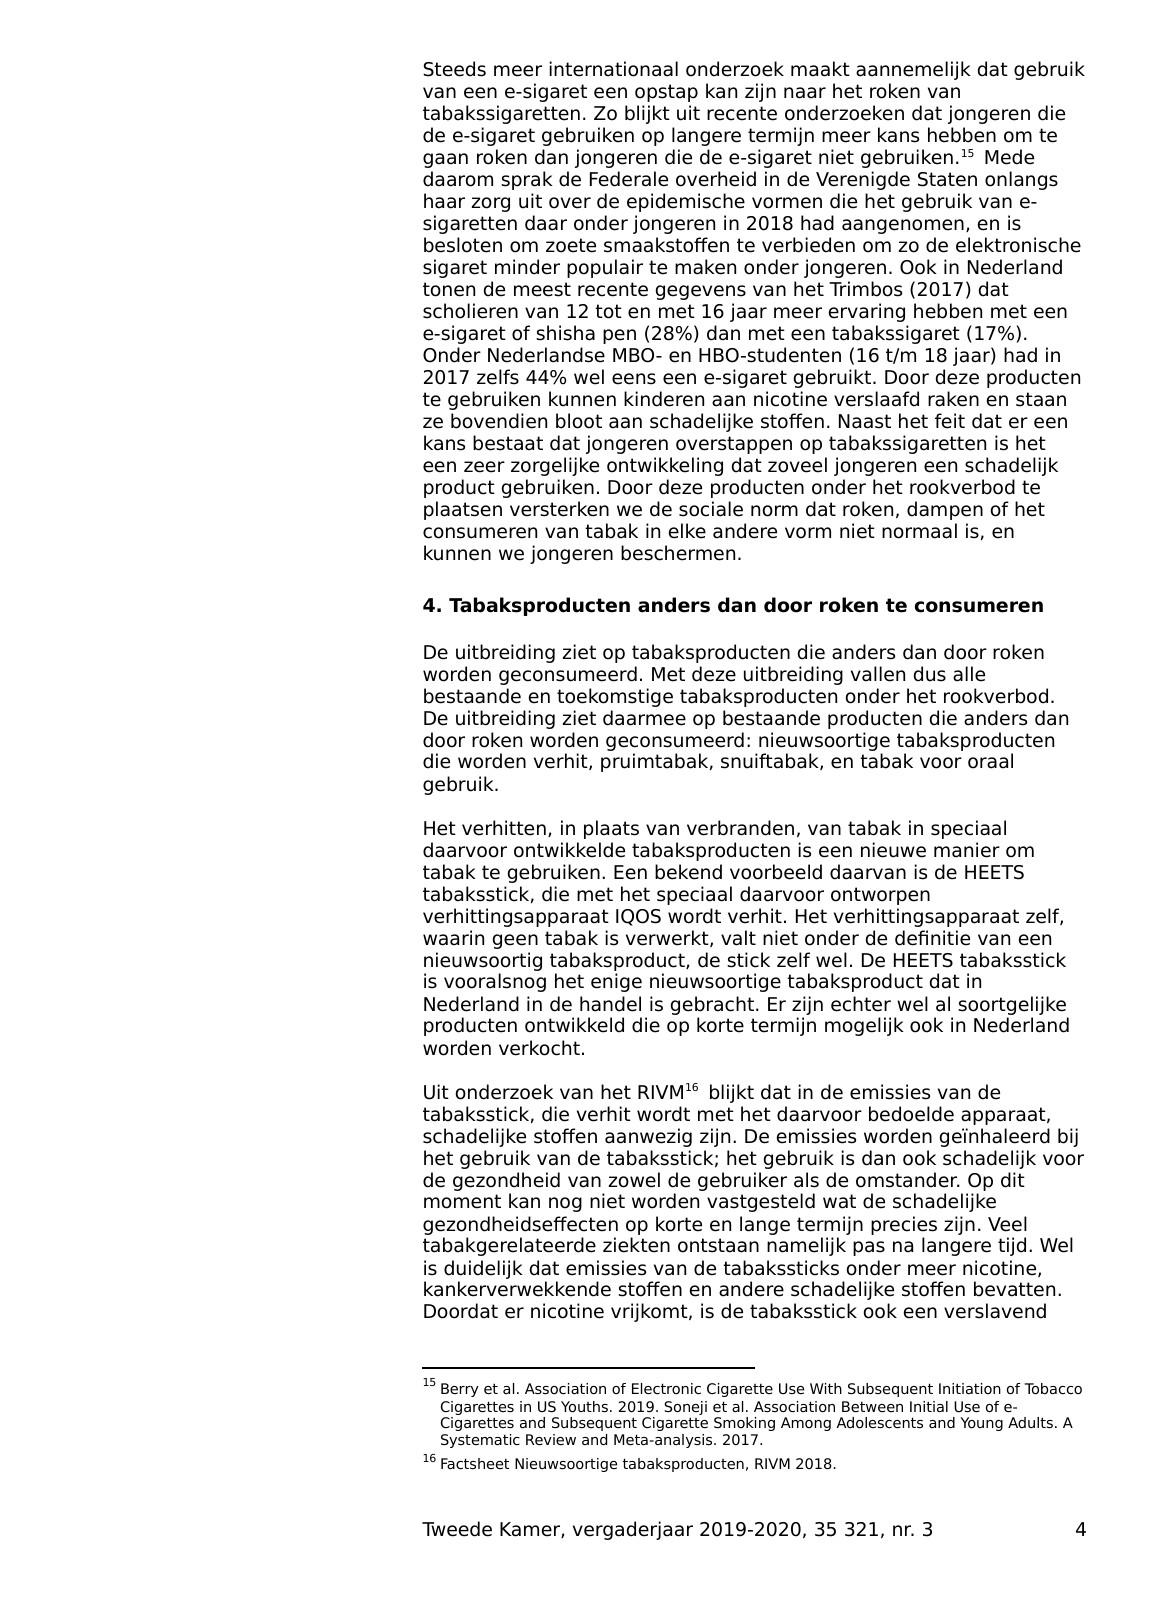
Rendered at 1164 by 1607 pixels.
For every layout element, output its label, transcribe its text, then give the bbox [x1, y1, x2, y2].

text Factsheet Nieuwsoortige tabaksproducten, RIVM 2018. [422, 1452, 1087, 1474]
subtitle 4. Tabaksproducten anders dan door roken te consumeren [422, 594, 1087, 617]
text Het verhitten, in plaats van verbranden, van tabak in speciaal daarvoor ontwikkelde tabaksproducten is een nieuwe manier om tabak te gebruiken. Een bekend voorbeeld daarvan is de HEETS tabaksstick, die met het speciaal daarvoor ontworpen verhittingsapparaat IQOS wordt verhit. Het verhittingsapparaat zelf, waarin geen tabak is verwerkt, valt niet onder de definitie van een nieuwsoortig tabaksproduct, de stick zelf wel. De HEETS tabaksstick is vooralsnog het enige nieuwsoortige tabaksproduct dat in Nederland in de handel is gebracht. Er zijn echter wel al soortgelijke producten ontwikkeld die op korte termijn mogelijk ook in Nederland worden verkocht. [422, 818, 1087, 1059]
text Uit onderzoek van het RIVM blijkt dat in de emissies van de tabaksstick, die verhit wordt met het daarvoor bedoelde apparaat, schadelijke stoffen aanwezig zijn. De emissies worden geïnhaleerd bij het gebruik van de tabaksstick; het gebruik is dan ook schadelijk voor de gezondheid van zowel de gebruiker als de omstander. Op dit moment kan nog niet worden vastgesteld wat de schadelijke gezondheidseffecten op korte en lange termijn precies zijn. Veel tabakgerelateerde ziekten ontstaan namelijk pas na langere tijd. Wel is duidelijk dat emissies van de tabakssticks onder meer nicotine, kankerverwekkende stoffen en andere schadelijke stoffen bevatten. Doordat er nicotine vrijkomt, is de tabaksstick ook een verslavend [422, 1082, 1087, 1323]
text Berry et al. Association of Electronic Cigarette Use With Subsequent Initiation of Tobacco Cigarettes in US Youths. 2019. Soneji et al. Association Between Initial Use of e-Cigarettes and Subsequent Cigarette Smoking Among Adolescents and Young Adults. A Systematic Review and Meta-analysis. 2017. [422, 1377, 1087, 1449]
text Steeds meer internationaal onderzoek maakt aannemelijk dat gebruik van een e-sigaret een opstap kan zijn naar het roken van tabakssigaretten. Zo blijkt uit recente onderzoeken dat jongeren die de e-sigaret gebruiken op langere termijn meer kans hebben om te gaan roken dan jongeren die de e-sigaret niet gebruiken. Mede daarom sprak de Federale overheid in de Verenigde Staten onlangs haar zorg uit over de epidemische vormen die het gebruik van e-sigaretten daar onder jongeren in 2018 had aangenomen, en is besloten om zoete smaakstoffen te verbieden om zo de elektronische sigaret minder populair te maken onder jongeren. Ook in Nederland tonen de meest recente gegevens van het Trimbos (2017) dat scholieren van 12 tot en met 16 jaar meer ervaring hebben met een e-sigaret of shisha pen (28%) dan met een tabakssigaret (17%). Onder Nederlandse MBO- en HBO-studenten (16 t/m 18 jaar) had in 2017 zelfs 44% wel eens een e-sigaret gebruikt. Door deze producten te gebruiken kunnen kinderen aan nicotine verslaafd raken en staan ze bovendien bloot aan schadelijke stoffen. Naast het feit dat er een kans bestaat dat jongeren overstappen op tabakssigaretten is het een zeer zorgelijke ontwikkeling dat zoveel jongeren een schadelijk product gebruiken. Door deze producten onder het rookverbod te plaatsen versterken we de sociale norm dat roken, dampen of het consumeren van tabak in elke andere vorm niet normaal is, en kunnen we jongeren beschermen. [422, 59, 1087, 564]
text De uitbreiding ziet op tabaksproducten die anders dan door roken worden geconsumeerd. Met deze uitbreiding vallen dus alle bestaande en toekomstige tabaksproducten onder het rookverbod. De uitbreiding ziet daarmee op bestaande producten die anders dan door roken worden geconsumeerd: nieuwsoortige tabaksproducten die worden verhit, pruimtabak, snuiftabak, en tabak voor oraal gebruik. [422, 642, 1087, 795]
